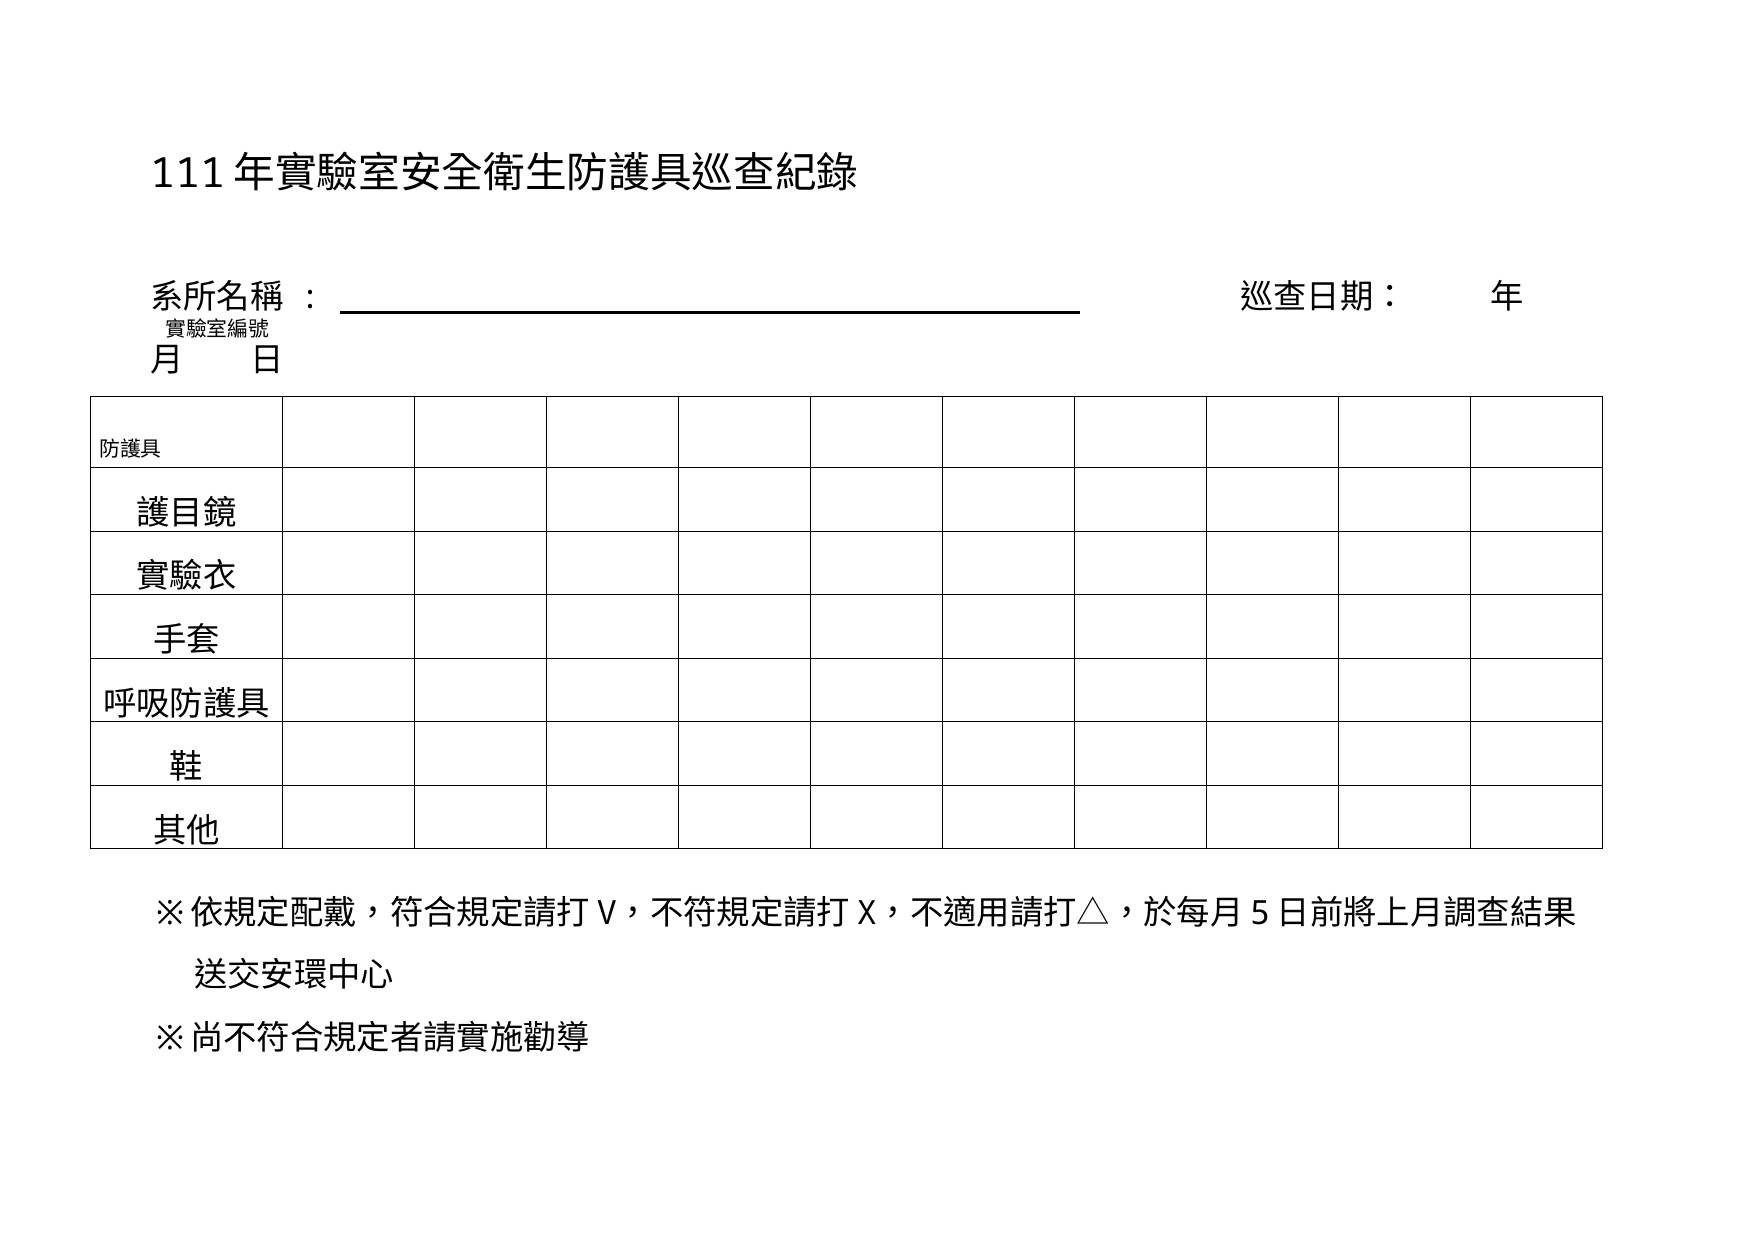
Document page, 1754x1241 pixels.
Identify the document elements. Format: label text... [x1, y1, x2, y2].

table_header [679, 397, 810, 467]
table_cell [679, 595, 810, 658]
table_cell 實驗衣 [91, 532, 282, 594]
table_cell [943, 659, 1074, 721]
table_cell 護目鏡 [91, 468, 282, 531]
table_cell [1339, 595, 1470, 658]
table_header [1075, 397, 1206, 467]
table_cell [1339, 659, 1470, 721]
table_cell [1207, 595, 1338, 658]
table_cell [283, 786, 414, 848]
table_header [1471, 397, 1602, 467]
table_cell [415, 659, 546, 721]
table_cell [943, 786, 1074, 848]
table_cell [1471, 722, 1602, 785]
text ※依規定配戴，符合規定請打V，不符規定請打X，不適用請打△，於每月5日前將上月調查結果送交安環中心 [150, 868, 1604, 993]
table_cell [1471, 659, 1602, 721]
table_cell [415, 595, 546, 658]
table_cell [415, 532, 546, 594]
table_header [943, 397, 1074, 467]
table_cell [1075, 659, 1206, 721]
text 系所名稱 : 巡查日期： 年 月 日 [150, 252, 1604, 377]
text 111年實驗室安全衛生防護具巡查紀錄 [150, 127, 1604, 190]
table_cell 其他 [91, 786, 282, 848]
table_cell [679, 468, 810, 531]
table_cell [679, 532, 810, 594]
table_cell [1339, 468, 1470, 531]
table_cell [1471, 532, 1602, 594]
table_cell [943, 532, 1074, 594]
table_cell [811, 786, 942, 848]
table_header [283, 397, 414, 467]
table_cell [1339, 786, 1470, 848]
table_cell [811, 722, 942, 785]
table_cell [547, 659, 678, 721]
table_cell [1207, 722, 1338, 785]
table_cell [1075, 786, 1206, 848]
table_cell [415, 722, 546, 785]
table_cell [547, 595, 678, 658]
text 實驗室編號 [165, 312, 275, 342]
table_cell [679, 722, 810, 785]
table_cell [1471, 595, 1602, 658]
table_cell [943, 595, 1074, 658]
table_cell [1471, 786, 1602, 848]
text ※尚不符合規定者請實施勸導 [150, 993, 1604, 1056]
table_cell [283, 468, 414, 531]
table_cell [679, 786, 810, 848]
table_cell [415, 468, 546, 531]
table_cell [679, 659, 810, 721]
table_cell [283, 722, 414, 785]
table_cell [943, 722, 1074, 785]
table_header [811, 397, 942, 467]
table_cell [811, 468, 942, 531]
table_cell [1075, 532, 1206, 594]
table_cell [283, 595, 414, 658]
table_header [415, 397, 546, 467]
table_cell [811, 659, 942, 721]
table_cell [1207, 532, 1338, 594]
table_header [547, 397, 678, 467]
table_cell [1207, 786, 1338, 848]
table_header [1207, 397, 1338, 467]
table_cell 手套 [91, 595, 282, 658]
table_cell [547, 468, 678, 531]
table_cell [547, 532, 678, 594]
table_header [91, 397, 282, 467]
table_cell [547, 722, 678, 785]
table_cell [1339, 722, 1470, 785]
table_cell [415, 786, 546, 848]
table_header [1339, 397, 1470, 467]
table_cell [1471, 468, 1602, 531]
table_cell [1075, 468, 1206, 531]
table_cell [943, 468, 1074, 531]
table_cell [547, 786, 678, 848]
table_cell [1075, 595, 1206, 658]
table_cell [1207, 659, 1338, 721]
table_cell [1339, 532, 1470, 594]
table_cell [811, 532, 942, 594]
table_cell [1207, 468, 1338, 531]
table_cell [811, 595, 942, 658]
table_cell [283, 532, 414, 594]
table_cell [283, 659, 414, 721]
table_cell 鞋 [91, 722, 282, 785]
table_cell 呼吸防護具 [91, 659, 282, 721]
table_cell [1075, 722, 1206, 785]
table_header [84, 425, 90, 471]
